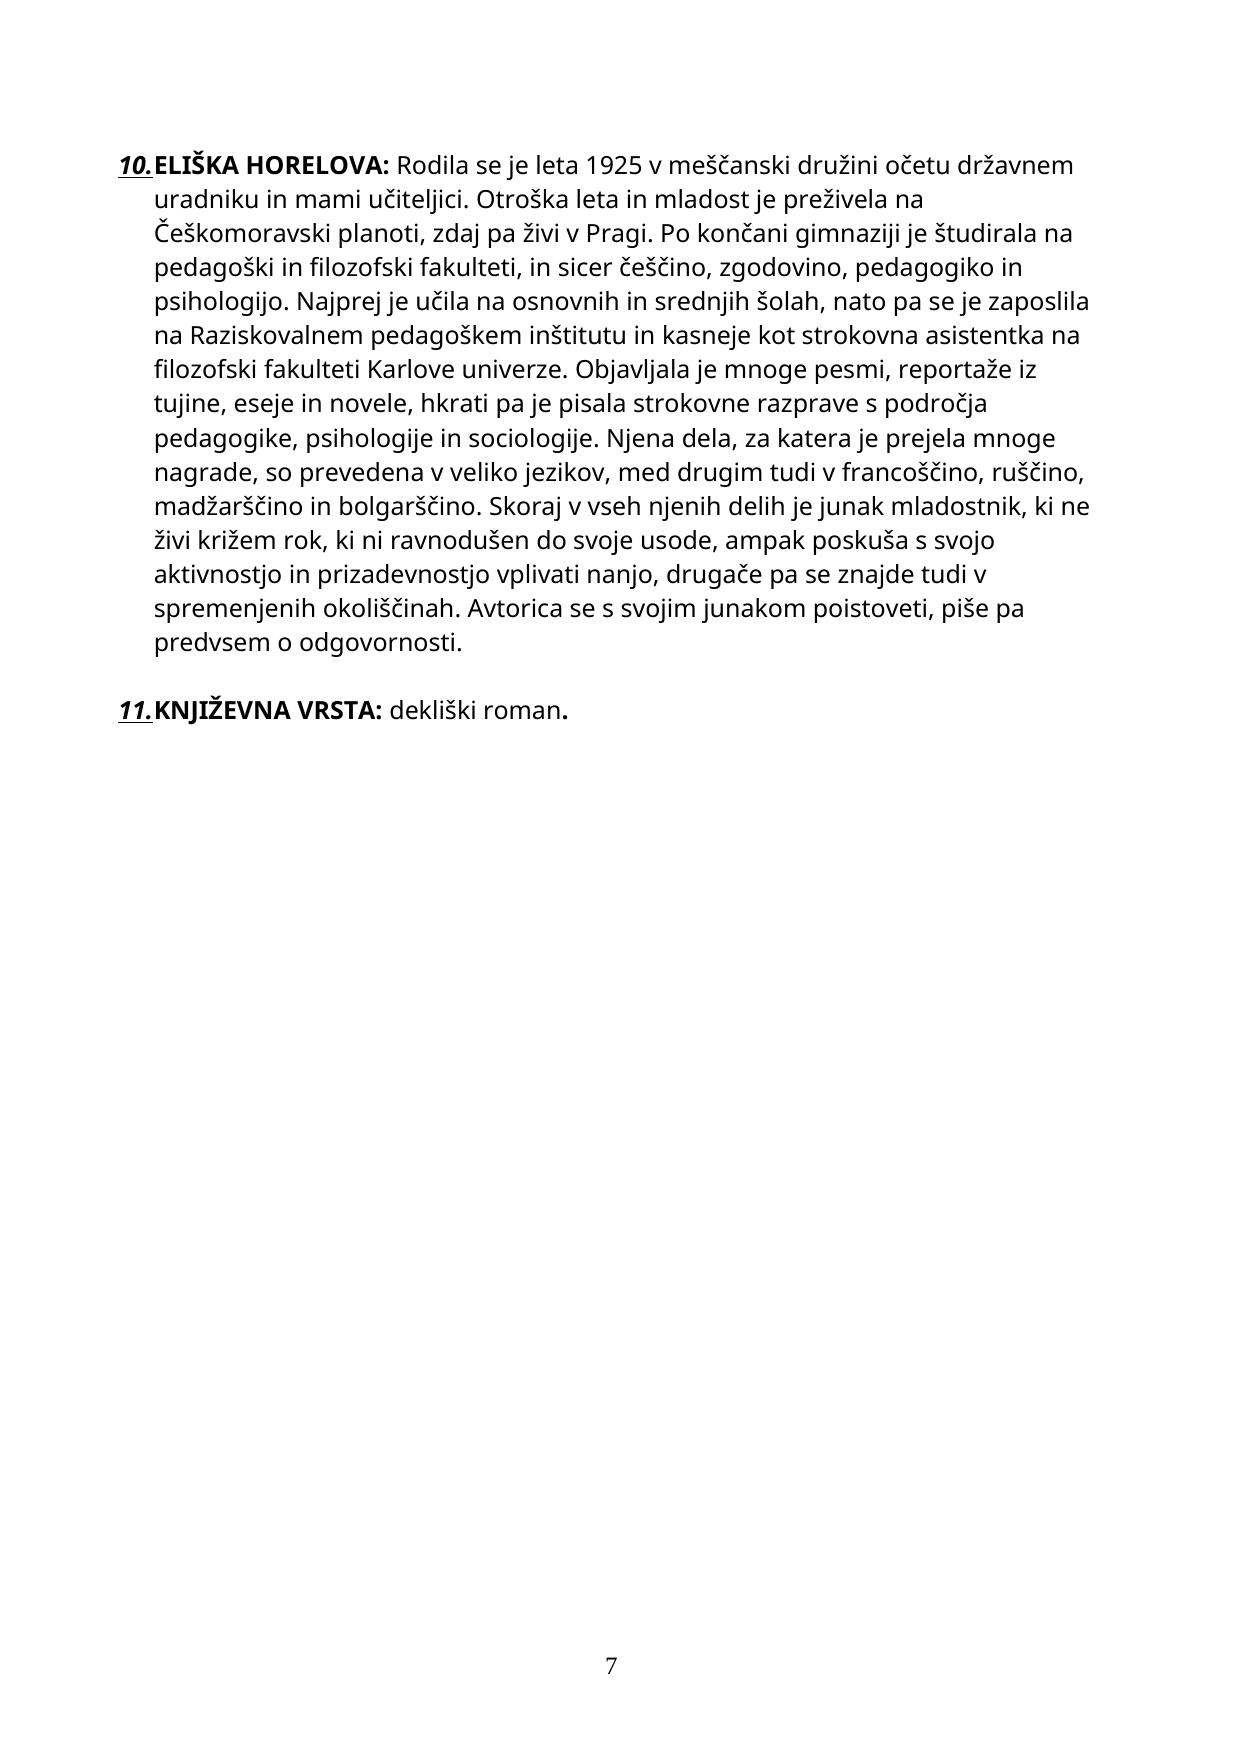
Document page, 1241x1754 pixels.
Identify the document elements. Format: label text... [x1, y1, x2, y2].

list KNJIŽEVNA VRSTA: dekliški roman. [118, 693, 1104, 727]
list ELIŠKA HORELOVA: Rodila se je leta 1925 v meščanski družini očetu državnem uradniku in mami učiteljici. Otroška leta in mladost je preživela na Češkomoravski planoti, zdaj pa živi v Pragi. Po končani gimnaziji je študirala na pedagoški in filozofski fakulteti, in sicer češčino, zgodovino, pedagogiko in psihologijo. Najprej je učila na osnovnih in srednjih šolah, nato pa se je zaposlila na Raziskovalnem pedagoškem inštitutu in kasneje kot strokovna asistentka na filozofski fakulteti Karlove univerze. Objavljala je mnoge pesmi, reportaže iz tujine, eseje in novele, hkrati pa je pisala strokovne razprave s področja pedagogike, psihologije in sociologije. Njena dela, za katera je prejela mnoge nagrade, so prevedena v veliko jezikov, med drugim tudi v francoščino, ruščino, madžarščino in bolgarščino. Skoraj v vseh njenih delih je junak mladostnik, ki ne živi križem rok, ki ni ravnodušen do svoje usode, ampak poskuša s svojo aktivnostjo in prizadevnostjo vplivati nanjo, drugače pa se znajde tudi v spremenjenih okoliščinah. Avtorica se s svojim junakom poistoveti, piše pa predvsem o odgovornosti. [118, 148, 1104, 659]
